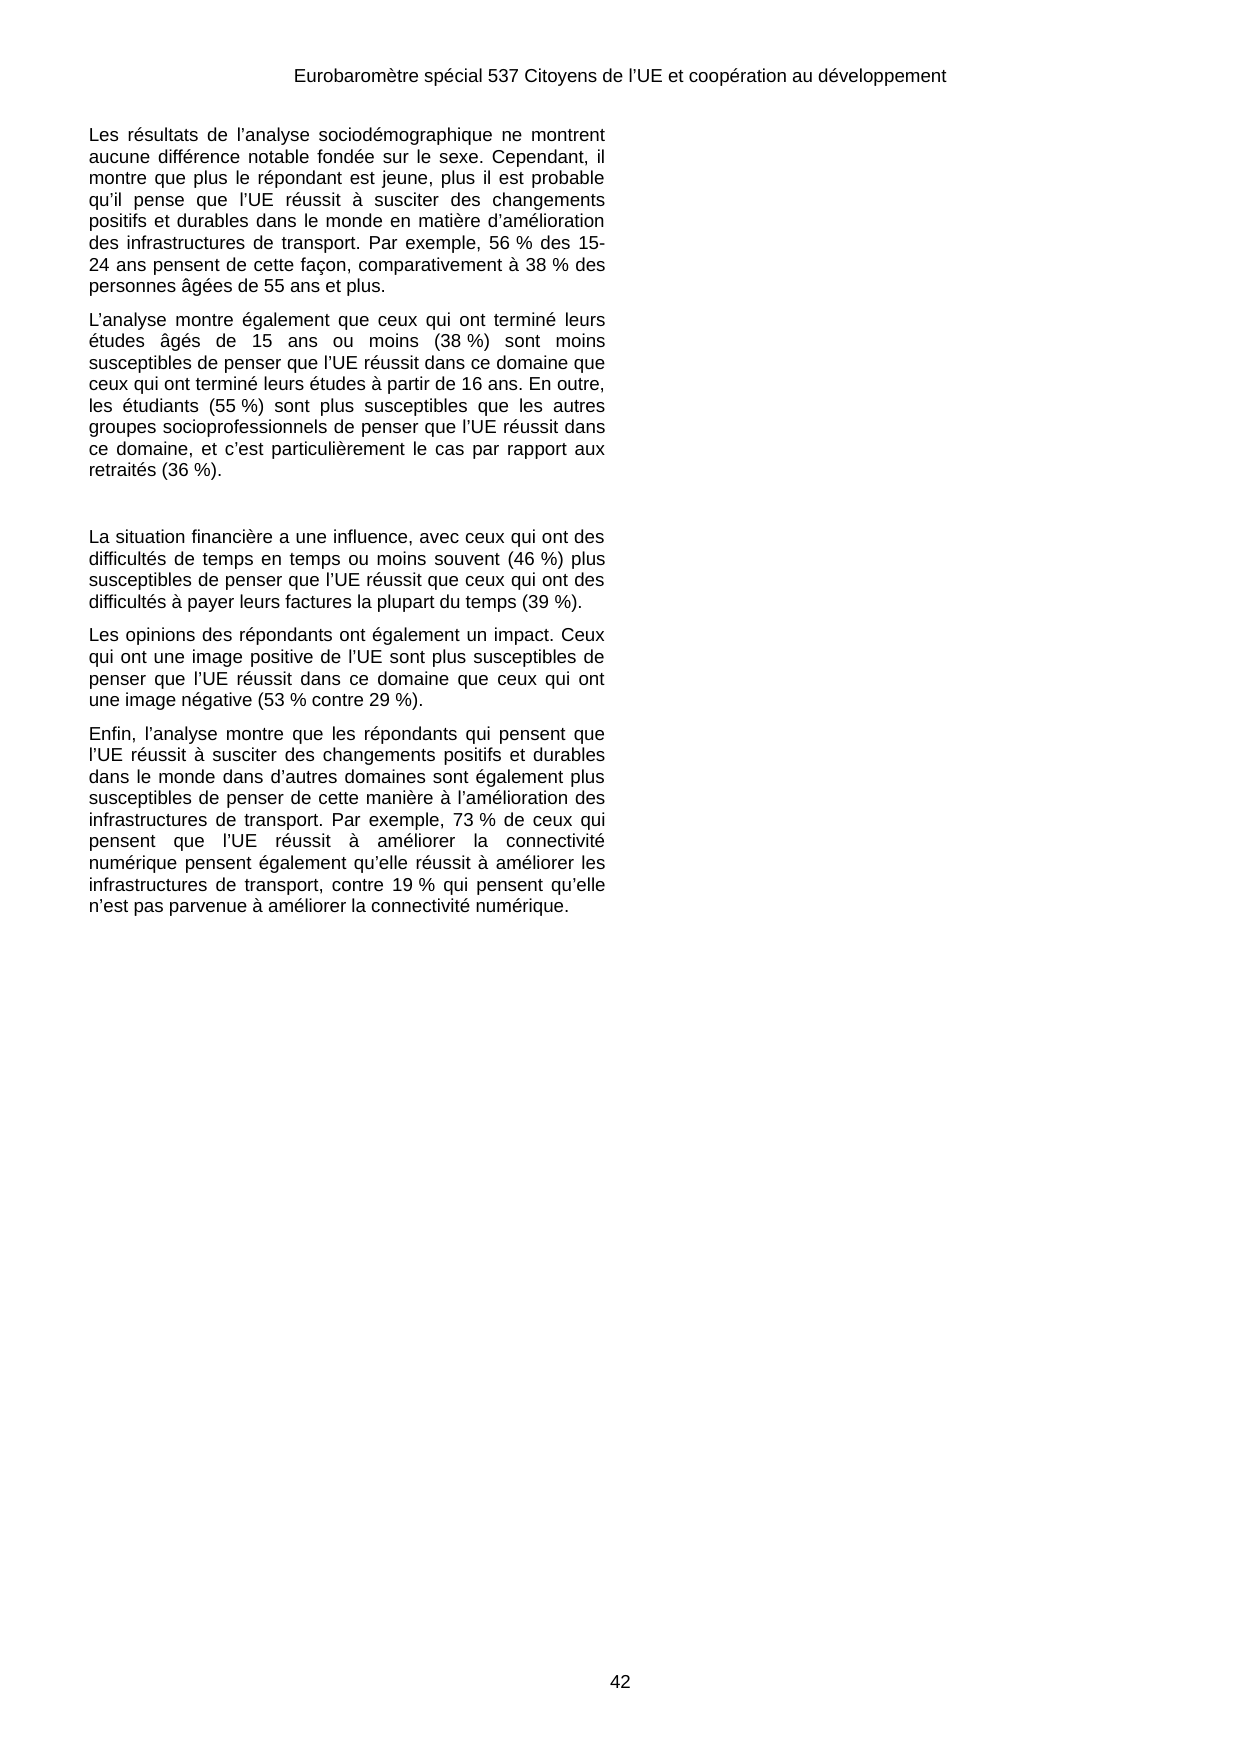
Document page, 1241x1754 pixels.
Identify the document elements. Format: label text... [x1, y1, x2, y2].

text Les opinions des répondants ont également un impact. Ceux qui ont une image positive de l’UE sont plus susceptibles de penser que l’UE réussit dans ce domaine que ceux qui ont une image négative (53 % contre 29 %). [88, 624, 605, 711]
text L’analyse montre également que ceux qui ont terminé leurs études âgés de 15 ans ou moins (38 %) sont moins susceptibles de penser que l’UE réussit dans ce domaine que ceux qui ont terminé leurs études à partir de 16 ans. En outre, les étudiants (55 %) sont plus susceptibles que les autres groupes socioprofessionnels de penser que l’UE réussit dans ce domaine, et c’est particulièrement le cas par rapport aux retraités (36 %). [88, 308, 605, 481]
text Enfin, l’analyse montre que les répondants qui pensent que l’UE réussit à susciter des changements positifs et durables dans le monde dans d’autres domaines sont également plus susceptibles de penser de cette manière à l’amélioration des infrastructures de transport. Par exemple, 73 % de ceux qui pensent que l’UE réussit à améliorer la connectivité numérique pensent également qu’elle réussit à améliorer les infrastructures de transport, contre 19 % qui pensent qu’elle n’est pas parvenue à améliorer la connectivité numérique. [88, 722, 605, 916]
text Les résultats de l’analyse sociodémographique ne montrent aucune différence notable fondée sur le sexe. Cependant, il montre que plus le répondant est jeune, plus il est probable qu’il pense que l’UE réussit à susciter des changements positifs et durables dans le monde en matière d’amélioration des infrastructures de transport. Par exemple, 56 % des 15-24 ans pensent de cette façon, comparativement à 38 % des personnes âgées de 55 ans et plus. [88, 124, 605, 296]
text La situation financière a une influence, avec ceux qui ont des difficultés de temps en temps ou moins souvent (46 %) plus susceptibles de penser que l’UE réussit que ceux qui ont des difficultés à payer leurs factures la plupart du temps (39 %). [88, 526, 605, 612]
